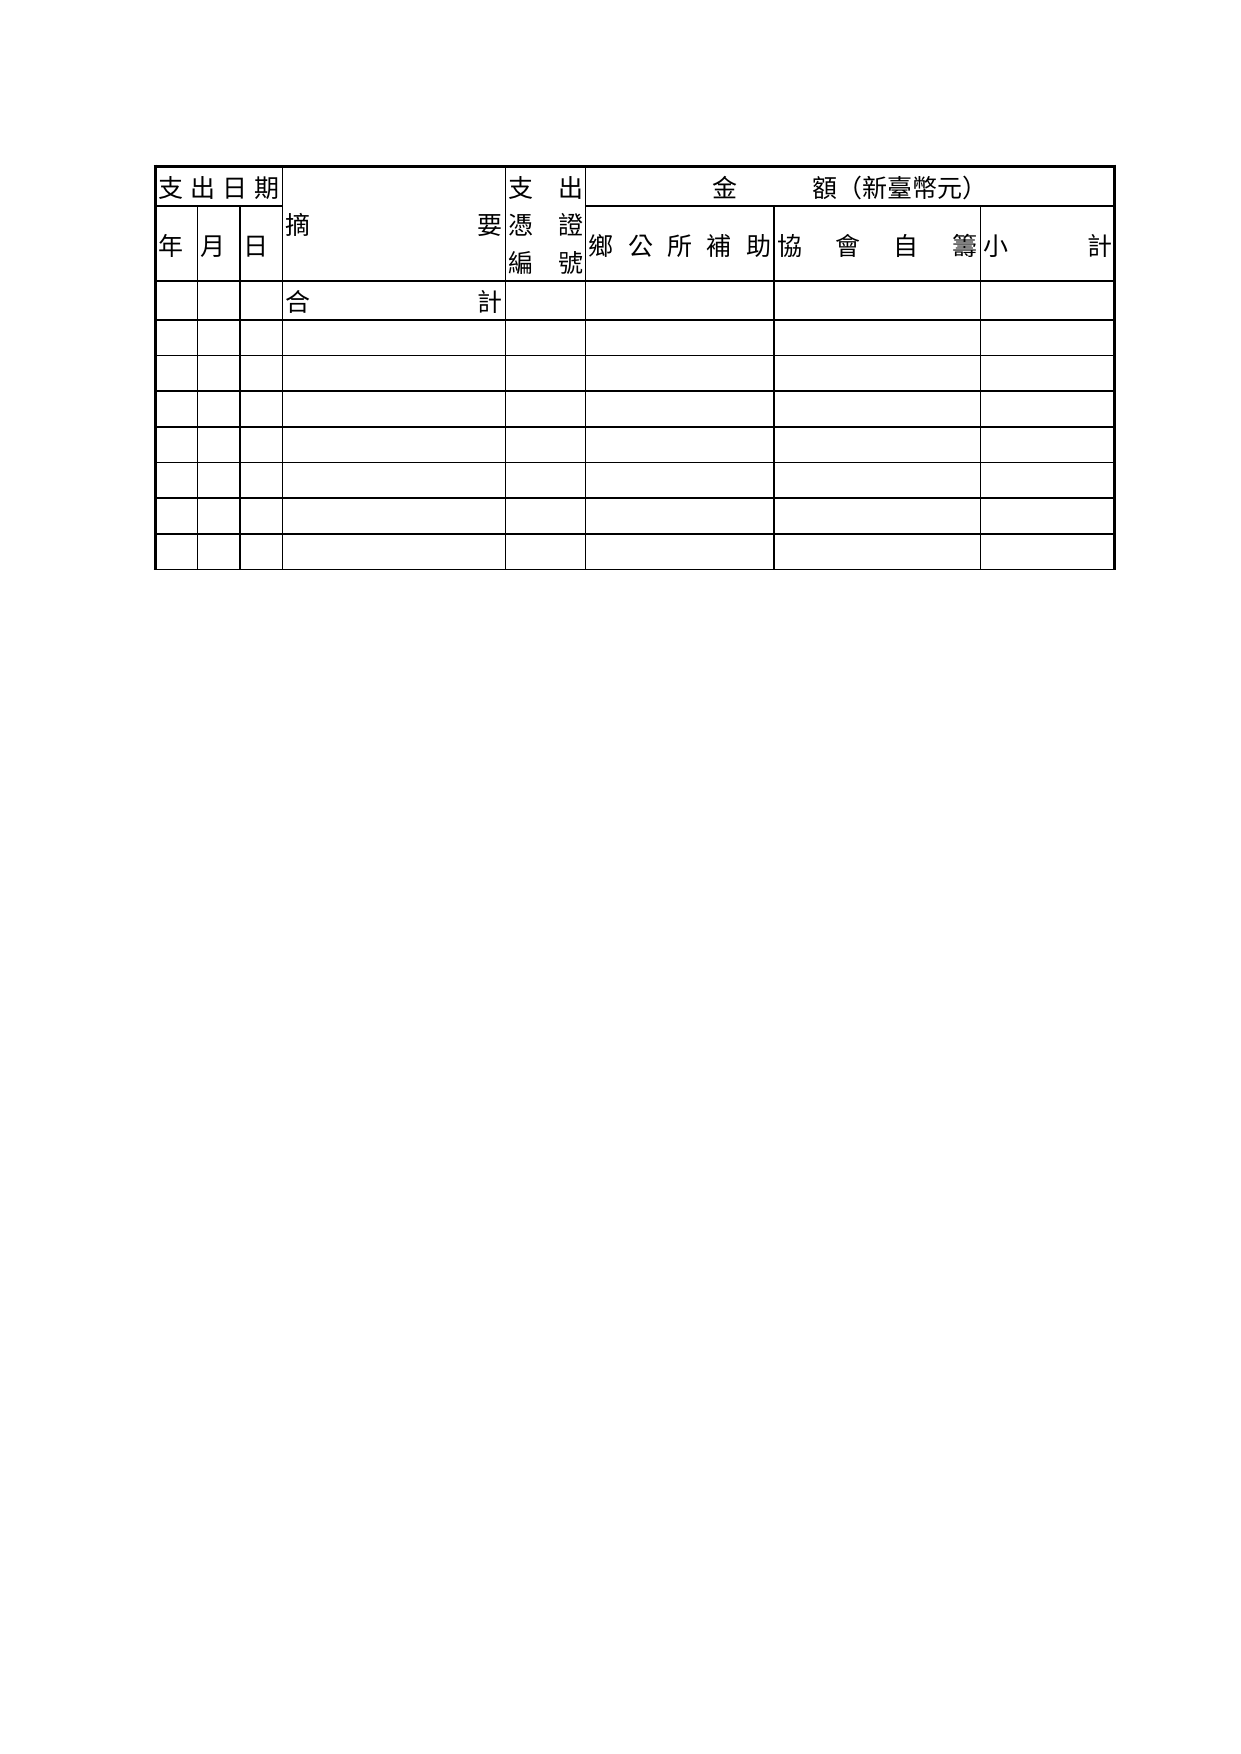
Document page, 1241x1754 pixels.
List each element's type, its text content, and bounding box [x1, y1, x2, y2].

table_cell [586, 356, 773, 390]
table_cell [241, 392, 282, 426]
table_cell [981, 428, 1113, 462]
table_header 摘要 [283, 168, 505, 280]
table_cell [283, 535, 505, 568]
table_cell [241, 499, 282, 533]
table_cell [506, 463, 585, 497]
table_cell [241, 463, 282, 497]
table_cell [775, 356, 980, 390]
table_cell 協會自籌 [775, 207, 980, 280]
table_cell [586, 428, 773, 462]
table_cell [981, 499, 1113, 533]
table_cell [157, 463, 197, 497]
table_cell 年 [157, 207, 197, 280]
table_cell [283, 321, 505, 355]
table_cell 日 [241, 207, 282, 280]
table_cell [981, 356, 1113, 390]
table_cell 合計 [283, 282, 505, 319]
table_cell [157, 282, 197, 319]
table_cell 月 [198, 207, 239, 280]
table_cell [283, 463, 505, 497]
table_cell [157, 535, 197, 568]
table_cell [506, 535, 585, 568]
table_cell [198, 463, 239, 497]
table_cell [241, 321, 282, 355]
table_cell [198, 321, 239, 355]
table_cell [506, 356, 585, 390]
table_cell [157, 499, 197, 533]
table_cell [775, 321, 980, 355]
table_cell [586, 282, 773, 319]
table_cell [283, 428, 505, 462]
table_cell [775, 463, 980, 497]
table_cell [981, 321, 1113, 355]
table_cell [198, 428, 239, 462]
table_cell [198, 282, 239, 319]
table_cell [586, 392, 773, 426]
table_cell [241, 282, 282, 319]
table_cell 鄉公所補助 [586, 207, 773, 280]
table_cell [241, 356, 282, 390]
table_cell [775, 535, 980, 568]
table_cell [775, 282, 980, 319]
table_cell [775, 499, 980, 533]
table_cell [981, 282, 1113, 319]
table_header 金 額（新臺幣元） [586, 168, 1113, 205]
table_cell 小計 [981, 207, 1113, 280]
table_cell [981, 392, 1113, 426]
table_cell [157, 428, 197, 462]
table_cell [198, 535, 239, 568]
table_cell [198, 356, 239, 390]
table_cell [586, 463, 773, 497]
table_cell [157, 392, 197, 426]
table_cell [283, 356, 505, 390]
table_cell [981, 463, 1113, 497]
table_cell [981, 535, 1113, 568]
table_cell [241, 535, 282, 568]
table_cell [157, 356, 197, 390]
table_cell [775, 428, 980, 462]
table_cell [506, 392, 585, 426]
table_cell [775, 392, 980, 426]
table_header 支出憑證編號 [506, 168, 585, 280]
table_cell [506, 282, 585, 319]
table_cell [198, 392, 239, 426]
table_cell [586, 321, 773, 355]
table_cell [283, 499, 505, 533]
table_cell [283, 392, 505, 426]
table_cell [241, 428, 282, 462]
table_cell [506, 499, 585, 533]
table_cell [586, 535, 773, 568]
table_cell [506, 321, 585, 355]
table_cell [198, 499, 239, 533]
table_cell [586, 499, 773, 533]
table_cell [157, 321, 197, 355]
table_header 支出日期 [157, 168, 282, 205]
table_cell [506, 428, 585, 462]
